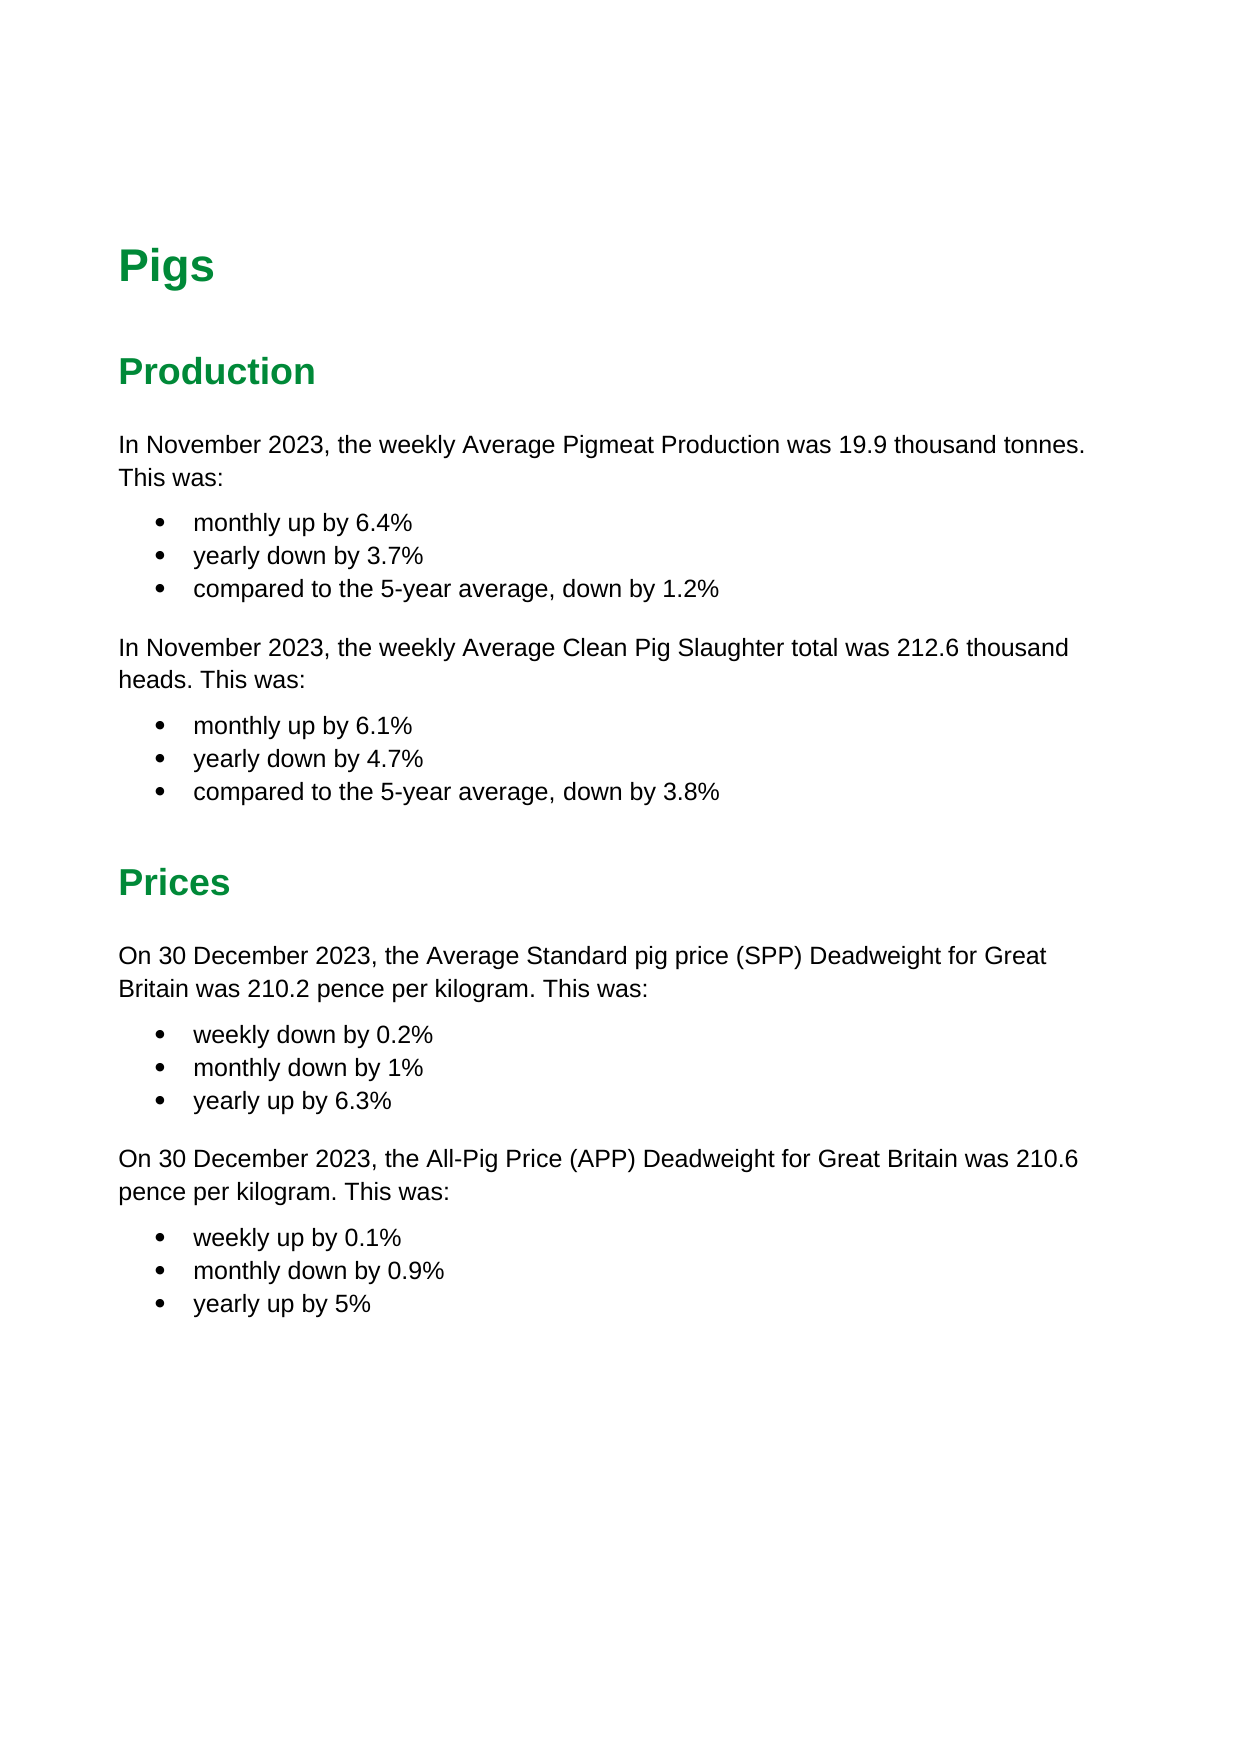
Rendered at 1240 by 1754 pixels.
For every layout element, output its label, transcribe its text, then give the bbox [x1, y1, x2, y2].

list compared to the 5-year average, down by 3.8% [156, 777, 1121, 806]
subtitle Production [118, 349, 1121, 392]
list weekly up by 0.1% [156, 1222, 1121, 1251]
text On 30 December 2023, the Average Standard pig price (SPP) Deadweight for Great Britain was 210.2 pence per kilogram. This was: [118, 941, 1121, 1003]
list compared to the 5-year average, down by 1.2% [156, 574, 1121, 603]
text In November 2023, the weekly Average Pigmeat Production was 19.9 thousand tonnes. This was: [118, 429, 1121, 491]
text In November 2023, the weekly Average Clean Pig Slaughter total was 212.6 thousand heads. This was: [118, 632, 1121, 694]
list yearly up by 5% [156, 1289, 1121, 1318]
list yearly down by 3.7% [156, 541, 1121, 570]
list monthly down by 0.9% [156, 1256, 1121, 1284]
text On 30 December 2023, the All-Pig Price (APP) Deadweight for Great Britain was 210.6 pence per kilogram. This was: [118, 1144, 1121, 1206]
subtitle Prices [118, 860, 1121, 903]
list monthly up by 6.4% [156, 508, 1121, 537]
list monthly down by 1% [156, 1053, 1121, 1082]
list weekly down by 0.2% [156, 1019, 1121, 1048]
list monthly up by 6.1% [156, 711, 1121, 740]
subtitle Pigs [118, 238, 1121, 291]
list yearly up by 6.3% [156, 1086, 1121, 1115]
list yearly down by 4.7% [156, 744, 1121, 773]
